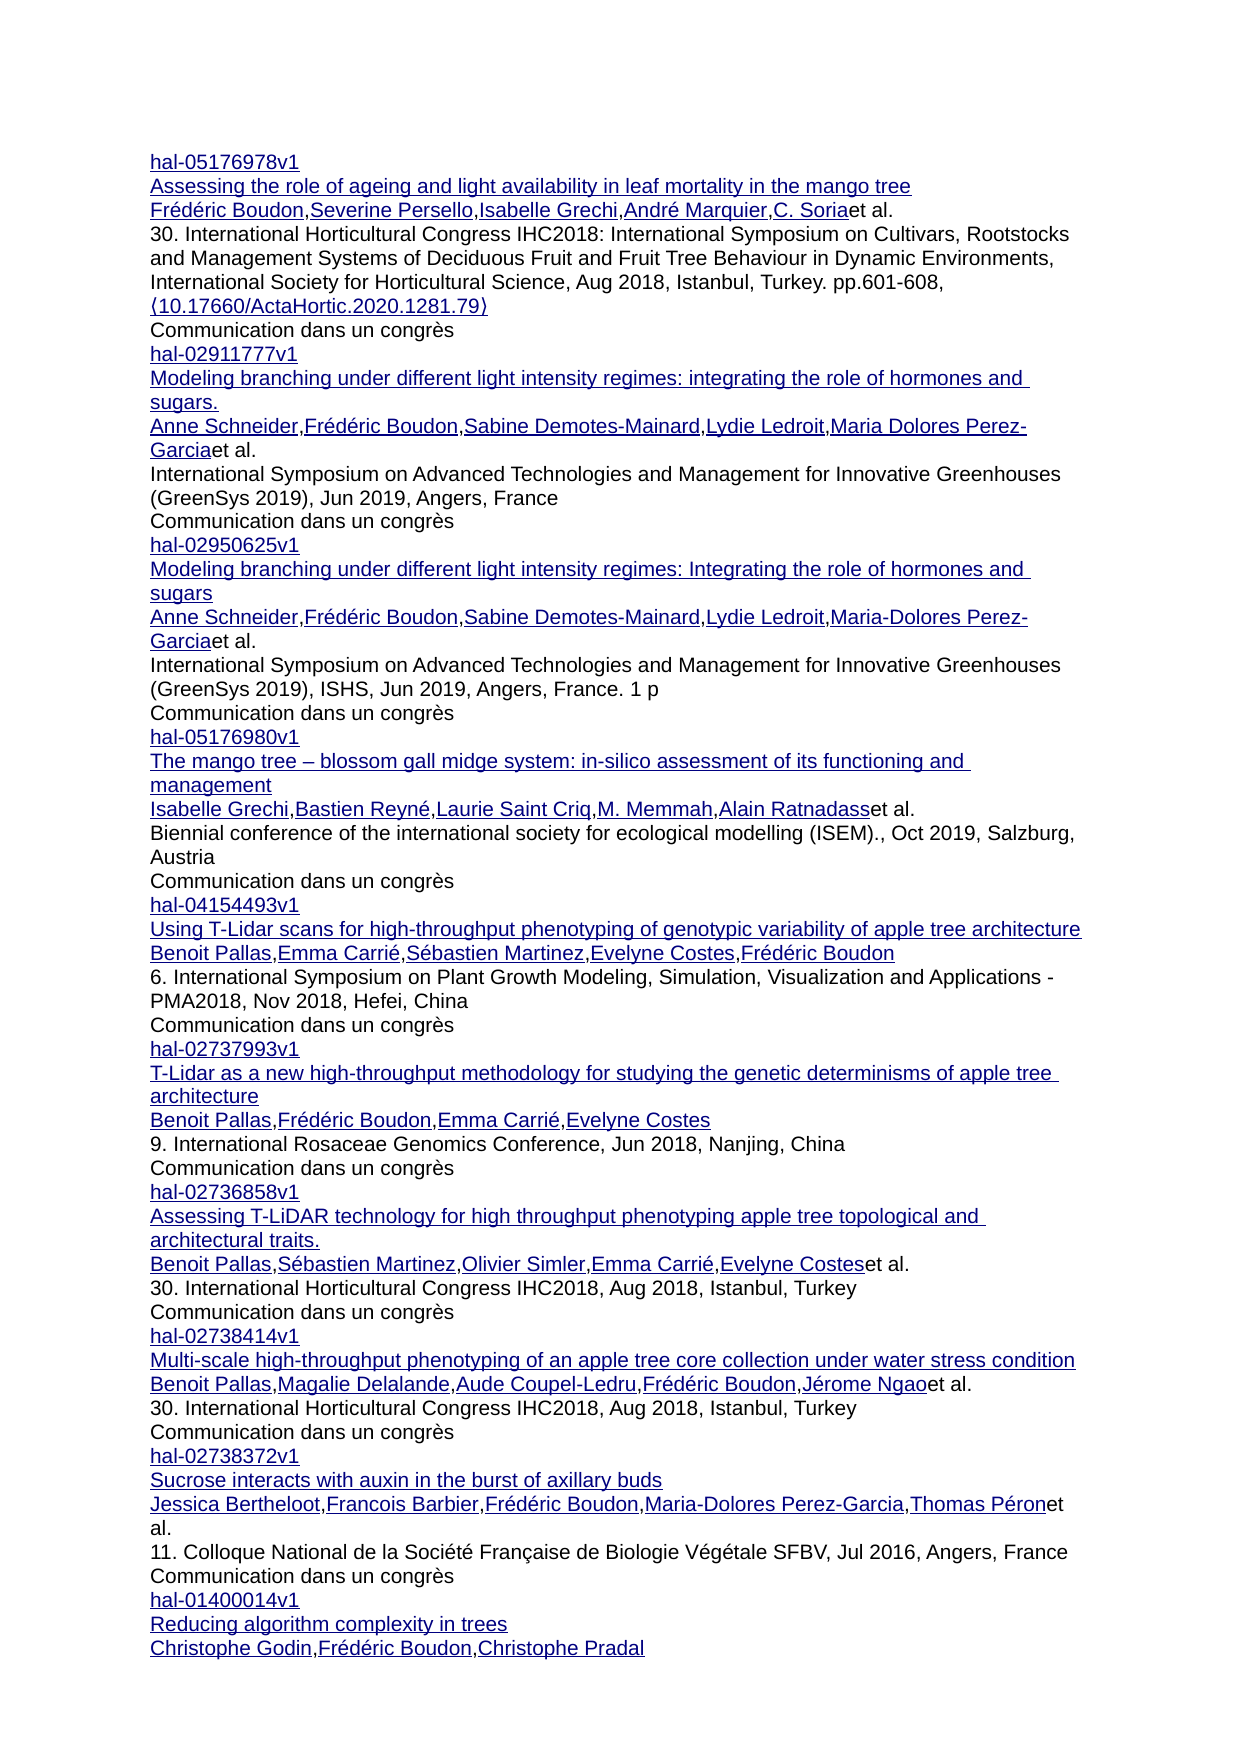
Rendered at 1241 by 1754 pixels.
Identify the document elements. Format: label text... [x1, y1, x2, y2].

table_cell Modeling branching under different light intensity regimes: Integrating the role of hormones and sugars Anne Schneider,Frédéric Boudon,Sabine Demotes-Mainard,Lydie Ledroit,Maria-Dolores Perez-Garciaet al. International Symposium on Advanced Technologies and Management for Innovative Greenhouses (GreenSys 2019), ISHS, Jun 2019, Angers, France. 1 p Communication dans un congrès hal-05176980v1 [150, 557, 1090, 749]
table_cell Assessing the role of ageing and light availability in leaf mortality in the mango tree Frédéric Boudon,Severine Persello,Isabelle Grechi,André Marquier,C. Soriaet al. 30. International Horticultural Congress IHC2018: International Symposium on Cultivars, Rootstocks and Management Systems of Deciduous Fruit and Fruit Tree Behaviour in Dynamic Environments, International Society for Horticultural Science, Aug 2018, Istanbul, Turkey. pp.601-608, ⟨10.17660/ActaHortic.2020.1281.79⟩ Communication dans un congrès hal-02911777v1 [150, 174, 1090, 366]
table_cell hal-05176978v1 [150, 150, 1090, 174]
table_cell The mango tree – blossom gall midge system: in-silico assessment of its functioning and management Isabelle Grechi,Bastien Reyné,Laurie Saint Criq,M. Memmah,Alain Ratnadasset al. Biennial conference of the international society for ecological modelling (ISEM)., Oct 2019, Salzburg, Austria Communication dans un congrès hal-04154493v1 [150, 749, 1090, 917]
table_cell Modeling branching under different light intensity regimes: integrating the role of hormones and sugars. Anne Schneider,Frédéric Boudon,Sabine Demotes-Mainard,Lydie Ledroit,Maria Dolores Perez-Garciaet al. International Symposium on Advanced Technologies and Management for Innovative Greenhouses (GreenSys 2019), Jun 2019, Angers, France Communication dans un congrès hal-02950625v1 [150, 366, 1090, 557]
table_cell Sucrose interacts with auxin in the burst of axillary buds Jessica Bertheloot,Francois Barbier,Frédéric Boudon,Maria-Dolores Perez-Garcia,Thomas Péronet al. 11. Colloque National de la Société Française de Biologie Végétale SFBV, Jul 2016, Angers, France Communication dans un congrès hal-01400014v1 [150, 1468, 1090, 1611]
table_cell Reducing algorithm complexity in trees Christophe Godin,Frédéric Boudon,Christophe Pradal [150, 1611, 1090, 1659]
table_cell T-Lidar as a new high-throughput methodology for studying the genetic determinisms of apple tree architecture Benoit Pallas,Frédéric Boudon,Emma Carrié,Evelyne Costes 9. International Rosaceae Genomics Conference, Jun 2018, Nanjing, China Communication dans un congrès hal-02736858v1 [150, 1060, 1090, 1204]
table_cell Assessing T-LiDAR technology for high throughput phenotyping apple tree topological and architectural traits. Benoit Pallas,Sébastien Martinez,Olivier Simler,Emma Carrié,Evelyne Costeset al. 30. International Horticultural Congress IHC2018, Aug 2018, Istanbul, Turkey Communication dans un congrès hal-02738414v1 [150, 1204, 1090, 1348]
table_cell Multi-scale high-throughput phenotyping of an apple tree core collection under water stress condition Benoit Pallas,Magalie Delalande,Aude Coupel-Ledru,Frédéric Boudon,Jérome Ngaoet al. 30. International Horticultural Congress IHC2018, Aug 2018, Istanbul, Turkey Communication dans un congrès hal-02738372v1 [150, 1348, 1090, 1468]
table_cell Using T-Lidar scans for high-throughput phenotyping of genotypic variability of apple tree architecture Benoit Pallas,Emma Carrié,Sébastien Martinez,Evelyne Costes,Frédéric Boudon 6. International Symposium on Plant Growth Modeling, Simulation, Visualization and Applications - PMA2018, Nov 2018, Hefei, China Communication dans un congrès hal-02737993v1 [150, 917, 1090, 1060]
